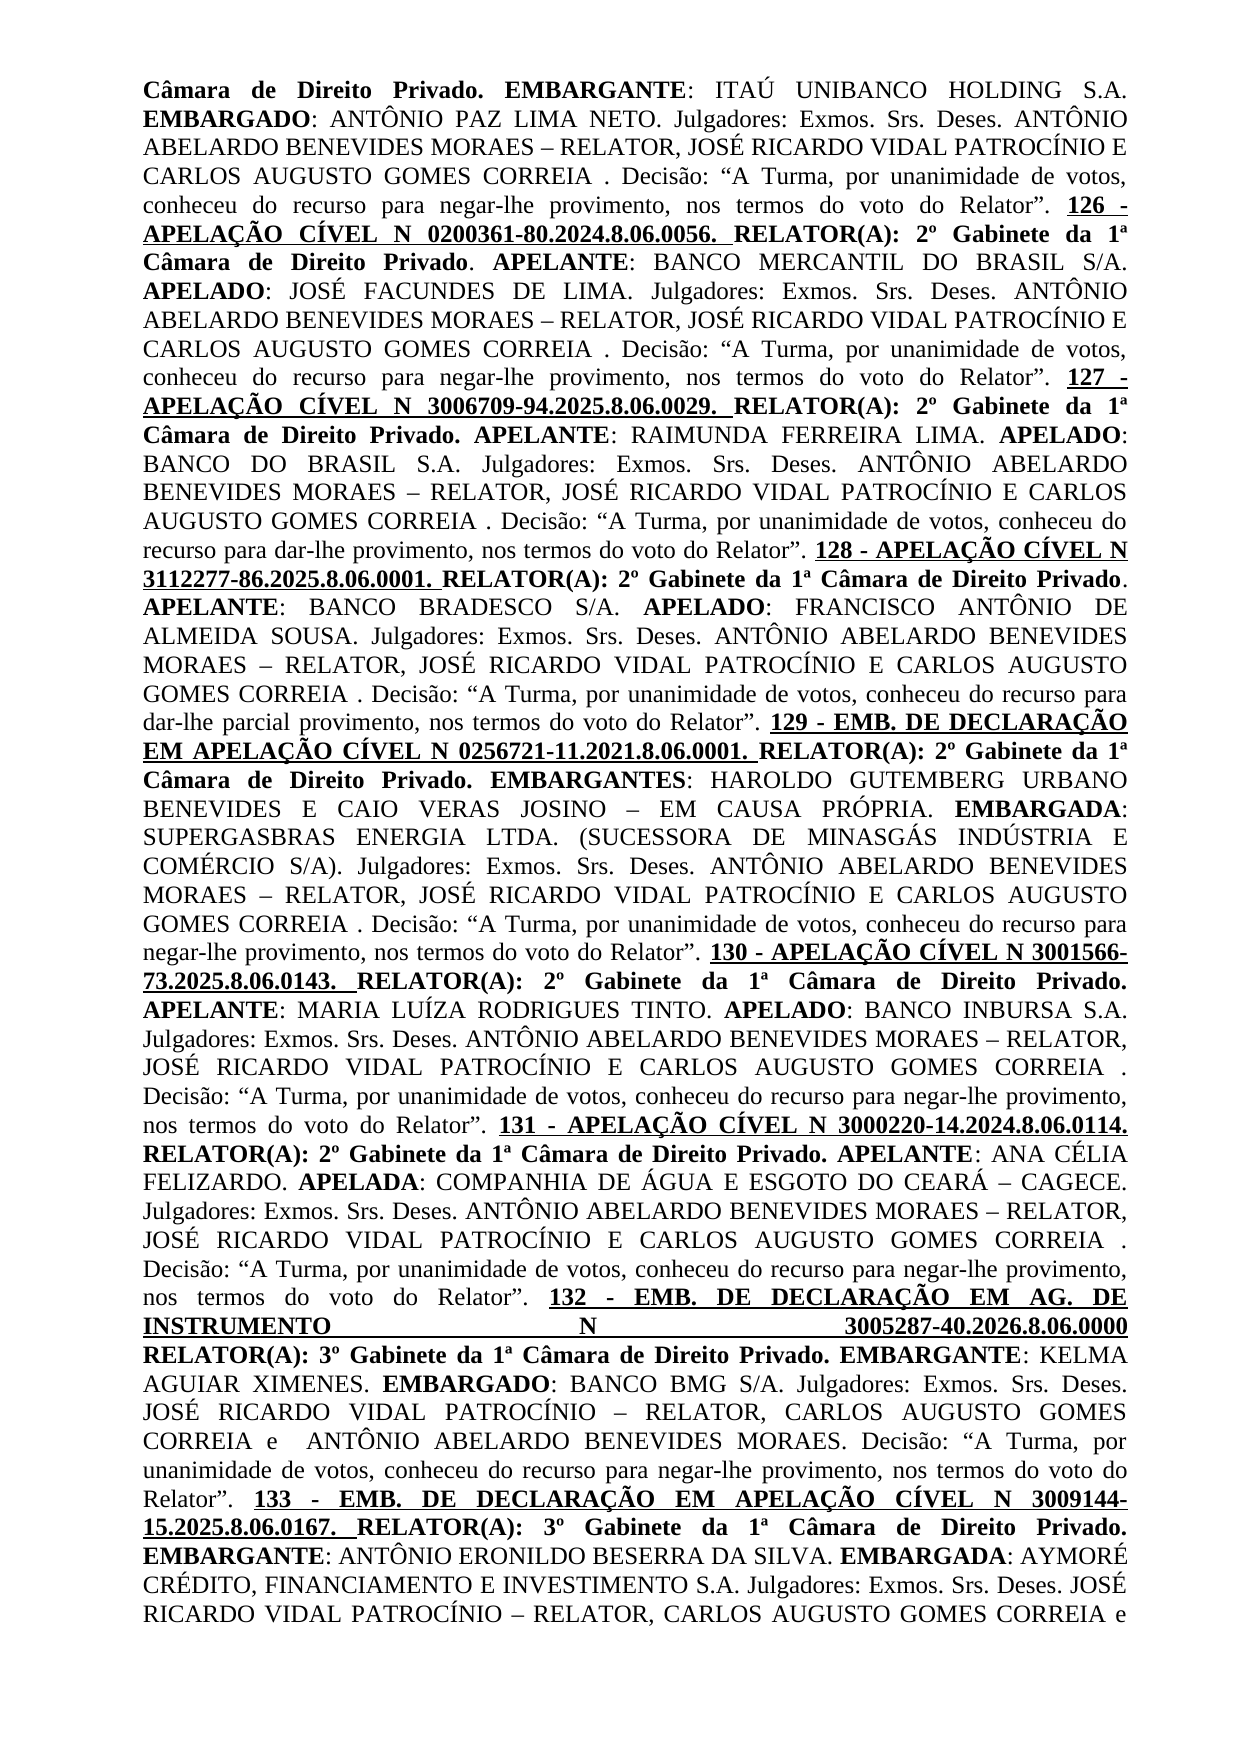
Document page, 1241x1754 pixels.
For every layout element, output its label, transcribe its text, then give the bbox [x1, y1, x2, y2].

text Câmara de Direito Privado. EMBARGANTE: ITAÚ UNIBANCO HOLDING S.A. EMBARGADO: ANTÔNIO PAZ LIMA NETO. Julgadores: Exmos. Srs. Deses. ANTÔNIO ABELARDO BENEVIDES MORAES – RELATOR, JOSÉ RICARDO VIDAL PATROCÍNIO E CARLOS AUGUSTO GOMES CORREIA . Decisão: “A Turma, por unanimidade de votos, conheceu do recurso para negar-lhe provimento, nos termos do voto do Relator”. 126 - APELAÇÃO CÍVEL N 0200361-80.2024.8.06.0056. RELATOR(A): 2º Gabinete da 1ª Câmara de Direito Privado. APELANTE: BANCO MERCANTIL DO BRASIL S/A. APELADO: JOSÉ FACUNDES DE LIMA. Julgadores: Exmos. Srs. Deses. ANTÔNIO ABELARDO BENEVIDES MORAES – RELATOR, JOSÉ RICARDO VIDAL PATROCÍNIO E CARLOS AUGUSTO GOMES CORREIA . Decisão: “A Turma, por unanimidade de votos, conheceu do recurso para negar-lhe provimento, nos termos do voto do Relator”. 127 - APELAÇÃO CÍVEL N 3006709-94.2025.8.06.0029. RELATOR(A): 2º Gabinete da 1ª Câmara de Direito Privado. APELANTE: RAIMUNDA FERREIRA LIMA. APELADO: BANCO DO BRASIL S.A. Julgadores: Exmos. Srs. Deses. ANTÔNIO ABELARDO BENEVIDES MORAES – RELATOR, JOSÉ RICARDO VIDAL PATROCÍNIO E CARLOS AUGUSTO GOMES CORREIA . Decisão: “A Turma, por unanimidade de votos, conheceu do recurso para dar-lhe provimento, nos termos do voto do Relator”. 128 - APELAÇÃO CÍVEL N 3112277-86.2025.8.06.0001. RELATOR(A): 2º Gabinete da 1ª Câmara de Direito Privado. APELANTE: BANCO BRADESCO S/A. APELADO: FRANCISCO ANTÔNIO DE ALMEIDA SOUSA. Julgadores: Exmos. Srs. Deses. ANTÔNIO ABELARDO BENEVIDES MORAES – RELATOR, JOSÉ RICARDO VIDAL PATROCÍNIO E CARLOS AUGUSTO GOMES CORREIA . Decisão: “A Turma, por unanimidade de votos, conheceu do recurso para dar-lhe parcial provimento, nos termos do voto do Relator”. 129 - EMB. DE DECLARAÇÃO EM APELAÇÃO CÍVEL N 0256721-11.2021.8.06.0001. RELATOR(A): 2º Gabinete da 1ª Câmara de Direito Privado. EMBARGANTES: HAROLDO GUTEMBERG URBANO BENEVIDES E CAIO VERAS JOSINO – EM CAUSA PRÓPRIA. EMBARGADA: SUPERGASBRAS ENERGIA LTDA. (SUCESSORA DE MINASGÁS INDÚSTRIA E COMÉRCIO S/A). Julgadores: Exmos. Srs. Deses. ANTÔNIO ABELARDO BENEVIDES MORAES – RELATOR, JOSÉ RICARDO VIDAL PATROCÍNIO E CARLOS AUGUSTO GOMES CORREIA . Decisão: “A Turma, por unanimidade de votos, conheceu do recurso para negar-lhe provimento, nos termos do voto do Relator”. 130 - APELAÇÃO CÍVEL N 3001566-73.2025.8.06.0143. RELATOR(A): 2º Gabinete da 1ª Câmara de Direito Privado. APELANTE: MARIA LUÍZA RODRIGUES TINTO. APELADO: BANCO INBURSA S.A. Julgadores: Exmos. Srs. Deses. ANTÔNIO ABELARDO BENEVIDES MORAES – RELATOR, JOSÉ RICARDO VIDAL PATROCÍNIO E CARLOS AUGUSTO GOMES CORREIA . Decisão: “A Turma, por unanimidade de votos, conheceu do recurso para negar-lhe provimento, nos termos do voto do Relator”. 131 - APELAÇÃO CÍVEL N 3000220-14.2024.8.06.0114. RELATOR(A): 2º Gabinete da 1ª Câmara de Direito Privado. APELANTE: ANA CÉLIA FELIZARDO. APELADA: COMPANHIA DE ÁGUA E ESGOTO DO CEARÁ – CAGECE. Julgadores: Exmos. Srs. Deses. ANTÔNIO ABELARDO BENEVIDES MORAES – RELATOR, JOSÉ RICARDO VIDAL PATROCÍNIO E CARLOS AUGUSTO GOMES CORREIA . Decisão: “A Turma, por unanimidade de votos, conheceu do recurso para negar-lhe provimento, nos termos do voto do Relator”. 132 - EMB. DE DECLARAÇÃO EM AG. DE INSTRUMENTO N 3005287-40.2026.8.06.0000 [143, 75, 1128, 1336]
text RELATOR(A): 3º Gabinete da 1ª Câmara de Direito Privado. EMBARGANTE: KELMA AGUIAR XIMENES. EMBARGADO: BANCO BMG S/A. Julgadores: Exmos. Srs. Deses. JOSÉ RICARDO VIDAL PATROCÍNIO – RELATOR, CARLOS AUGUSTO GOMES CORREIA e ANTÔNIO ABELARDO BENEVIDES MORAES. Decisão: “A Turma, por unanimidade de votos, conheceu do recurso para negar-lhe provimento, nos termos do voto do Relator”. 133 - EMB. DE DECLARAÇÃO EM APELAÇÃO CÍVEL N 3009144-15.2025.8.06.0167. RELATOR(A): 3º Gabinete da 1ª Câmara de Direito Privado. EMBARGANTE: ANTÔNIO ERONILDO BESERRA DA SILVA. EMBARGADA: AYMORÉ CRÉDITO, FINANCIAMENTO E INVESTIMENTO S.A. Julgadores: Exmos. Srs. Deses. JOSÉ RICARDO VIDAL PATROCÍNIO – RELATOR, CARLOS AUGUSTO GOMES CORREIA e [143, 1338, 1128, 1627]
